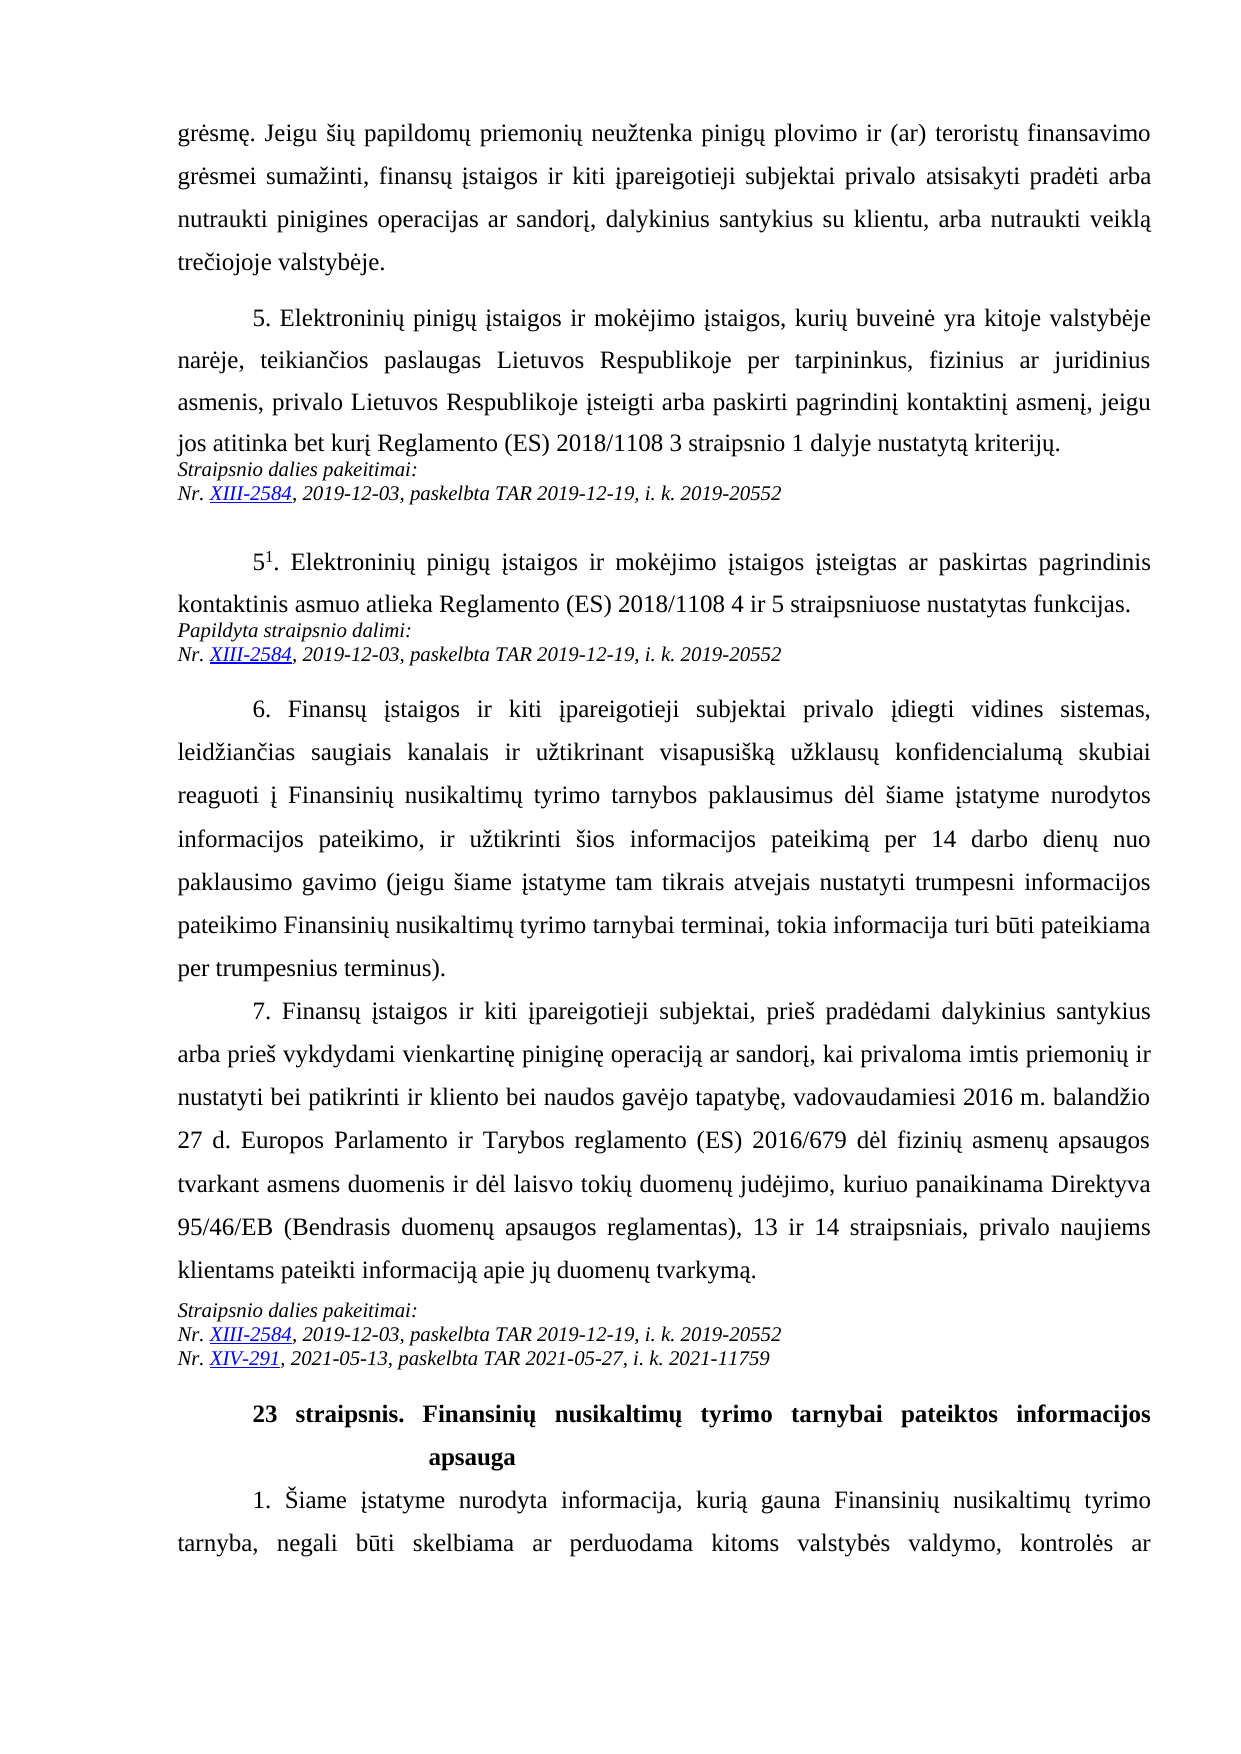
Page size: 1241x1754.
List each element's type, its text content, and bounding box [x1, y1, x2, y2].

text Papildyta straipsnio dalimi: [177, 617, 1152, 642]
text Straipsnio dalies pakeitimai: [177, 457, 1152, 481]
text 1. Šiame įstatyme nurodyta informacija, kurią gauna Finansinių nusikaltimų tyrimo tarnyba, negali būti skelbiama ar perduodama kitoms valstybės valdymo, kontrolės ar [177, 1485, 1152, 1557]
text 5. Elektroninių pinigų įstaigos ir mokėjimo įstaigos, kurių buveinė yra kitoje valstybėje narėje, teikiančios paslaugas Lietuvos Respublikoje per tarpininkus, fizinius ar juridinius asmenis, privalo Lietuvos Respublikoje įsteigti arba paskirti pagrindinį kontaktinį asmenį, jeigu jos atitinka bet kurį Reglamento (ES) 2018/1108 3 straipsnio 1 dalyje nustatytą kriterijų. [177, 291, 1152, 457]
text Straipsnio dalies pakeitimai: [177, 1298, 1152, 1322]
text Nr. XIII-2584, 2019-12-03, paskelbta TAR 2019-12-19, i. k. 2019-20552 [177, 1322, 1152, 1346]
text Nr. XIV-291, 2021-05-13, paskelbta TAR 2021-05-27, i. k. 2021-11759 [177, 1346, 1152, 1370]
text 51. Elektroninių pinigų įstaigos ir mokėjimo įstaigos įsteigtas ar paskirtas pagrindinis kontaktinis asmuo atlieka Reglamento (ES) 2018/1108 4 ir 5 straipsniuose nustatytas funkcijas. [177, 534, 1152, 617]
text 6. Finansų įstaigos ir kiti įpareigotieji subjektai privalo įdiegti vidines sistemas, leidžiančias saugiais kanalais ir užtikrinant visapusišką užklausų konfidencialumą skubiai reaguoti į Finansinių nusikaltimų tyrimo tarnybos paklausimus dėl šiame įstatyme nurodytos informacijos pateikimo, ir užtikrinti šios informacijos pateikimą per 14 darbo dienų nuo paklausimo gavimo (jeigu šiame įstatyme tam tikrais atvejais nustatyti trumpesni informacijos pateikimo Finansinių nusikaltimų tyrimo tarnybai terminai, tokia informacija turi būti pateikiama per trumpesnius terminus). [177, 694, 1152, 982]
text 7. Finansų įstaigos ir kiti įpareigotieji subjektai, prieš pradėdami dalykinius santykius arba prieš vykdydami vienkartinę piniginę operaciją ar sandorį, kai privaloma imtis priemonių ir nustatyti bei patikrinti ir kliento bei naudos gavėjo tapatybę, vadovaudamiesi 2016 m. balandžio 27 d. Europos Parlamento ir Tarybos reglamento (ES) 2016/679 dėl fizinių asmenų apsaugos tvarkant asmens duomenis ir dėl laisvo tokių duomenų judėjimo, kuriuo panaikinama Direktyva 95/46/EB (Bendrasis duomenų apsaugos reglamentas), 13 ir 14 straipsniais, privalo naujiems klientams pateikti informaciją apie jų duomenų tvarkymą. [177, 996, 1152, 1284]
text 23 straipsnis. Finansinių nusikaltimų tyrimo tarnybai pateiktos informacijos apsauga [252, 1399, 1152, 1471]
text Nr. XIII-2584, 2019-12-03, paskelbta TAR 2019-12-19, i. k. 2019-20552 [177, 642, 1152, 666]
text Nr. XIII-2584, 2019-12-03, paskelbta TAR 2019-12-19, i. k. 2019-20552 [177, 481, 1152, 505]
text grėsmę. Jeigu šių papildomų priemonių neužtenka pinigų plovimo ir (ar) teroristų finansavimo grėsmei sumažinti, finansų įstaigos ir kiti įpareigotieji subjektai privalo atsisakyti pradėti arba nutraukti pinigines operacijas ar sandorį, dalykinius santykius su klientu, arba nutraukti veiklą trečiojoje valstybėje. [177, 118, 1152, 276]
